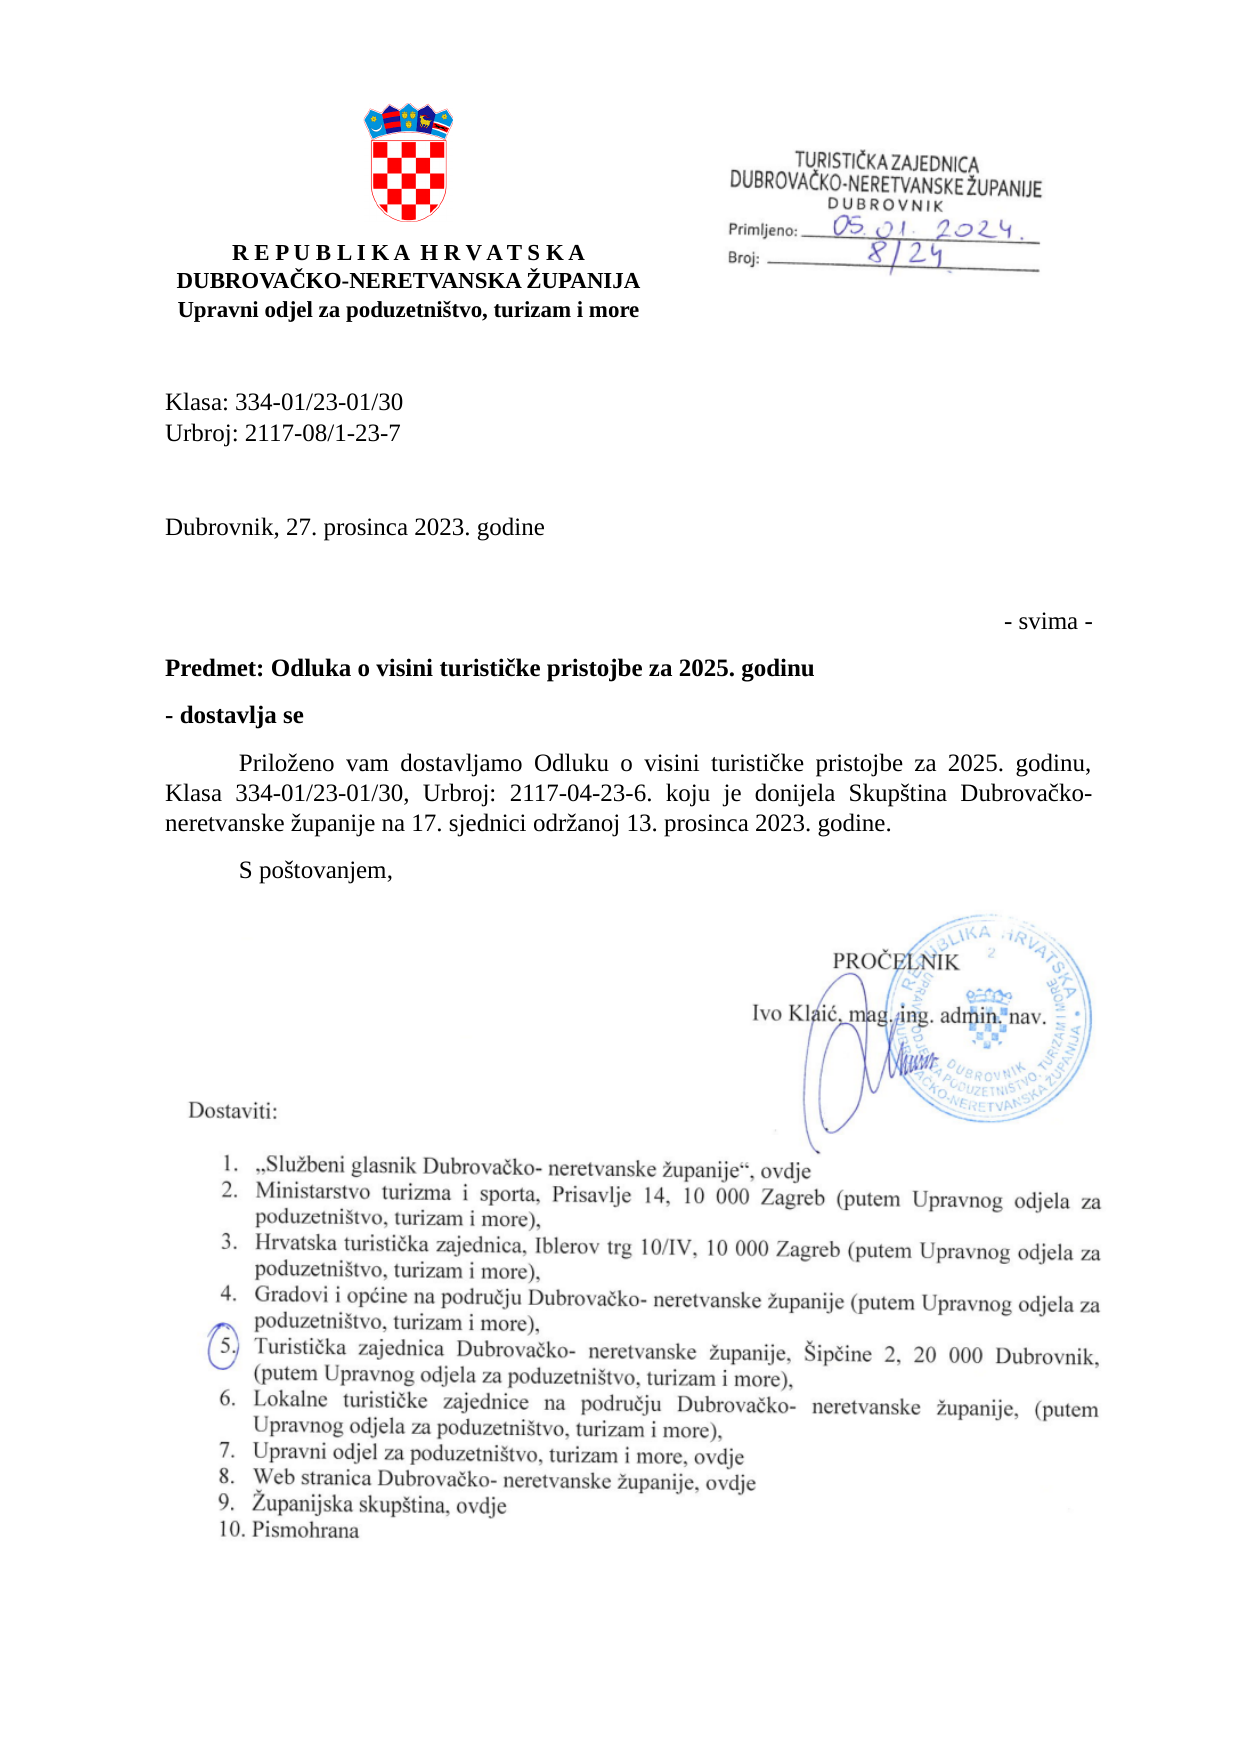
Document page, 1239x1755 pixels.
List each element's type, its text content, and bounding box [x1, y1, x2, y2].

text - dostavlja se [165, 701, 1093, 729]
text Klasa: 334-01/23-01/30 [165, 387, 1093, 416]
text Priloženo vam dostavljamo Odluku o visini turističke pristojbe za 2025. godinu, Klasa 334-01/23-01/30, Urbroj: 2117-04-23-6. koju je donijela Skupština Dubrovačko-neretvanske županije na 17. sjednici održanoj 13. prosinca 2023. godine. [165, 748, 1093, 837]
text Urbroj: 2117-08/1-23-7 [165, 418, 1093, 447]
table_header [652, 103, 1124, 340]
text S poštovanjem, [165, 856, 1093, 884]
text Predmet: Odluka o visini turističke pristojbe za 2025. godinu [165, 653, 1093, 682]
text Dubrovnik, 27. prosinca 2023. godine [165, 512, 1093, 541]
table_header R E P U B L I K A H R V A T S K A DUBROVAČKO-NERETVANSKA ŽUPANIJA Upravni odjel za poduzetništvo, turizam i more [165, 103, 652, 340]
text - svima - [165, 606, 1093, 635]
